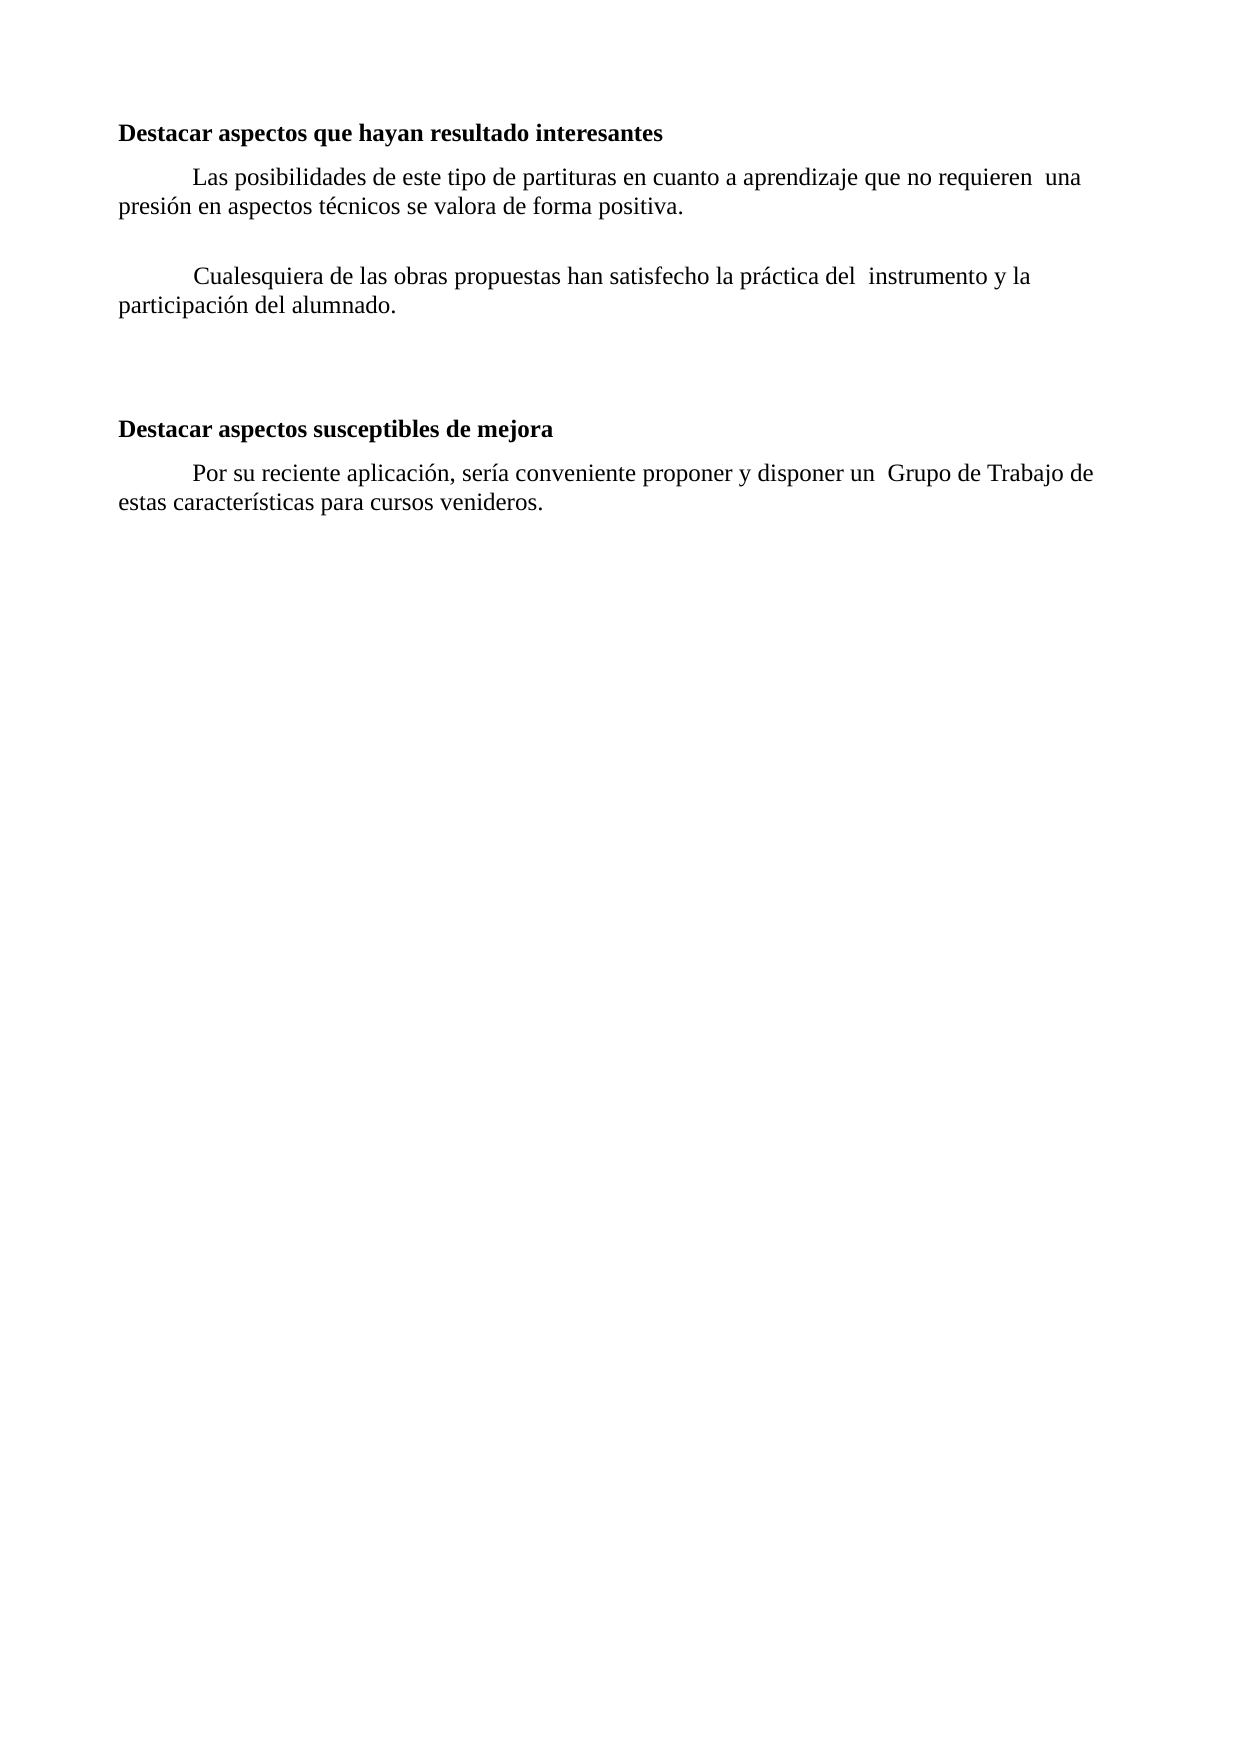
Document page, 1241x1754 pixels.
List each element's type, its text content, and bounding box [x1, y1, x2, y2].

text Destacar aspectos que hayan resultado interesantes [118, 118, 1122, 147]
text Las posibilidades de este tipo de partituras en cuanto a aprendizaje que no requieren una presión en aspectos técnicos se valora de forma positiva. [118, 162, 1122, 249]
text Cualesquiera de las obras propuestas han satisfecho la práctica del instrumento y la participación del alumnado. [118, 261, 1122, 319]
text Destacar aspectos susceptibles de mejora [118, 414, 1122, 442]
text Por su reciente aplicación, sería conveniente proponer y disponer un Grupo de Trabajo de estas características para cursos venideros. [118, 458, 1122, 516]
